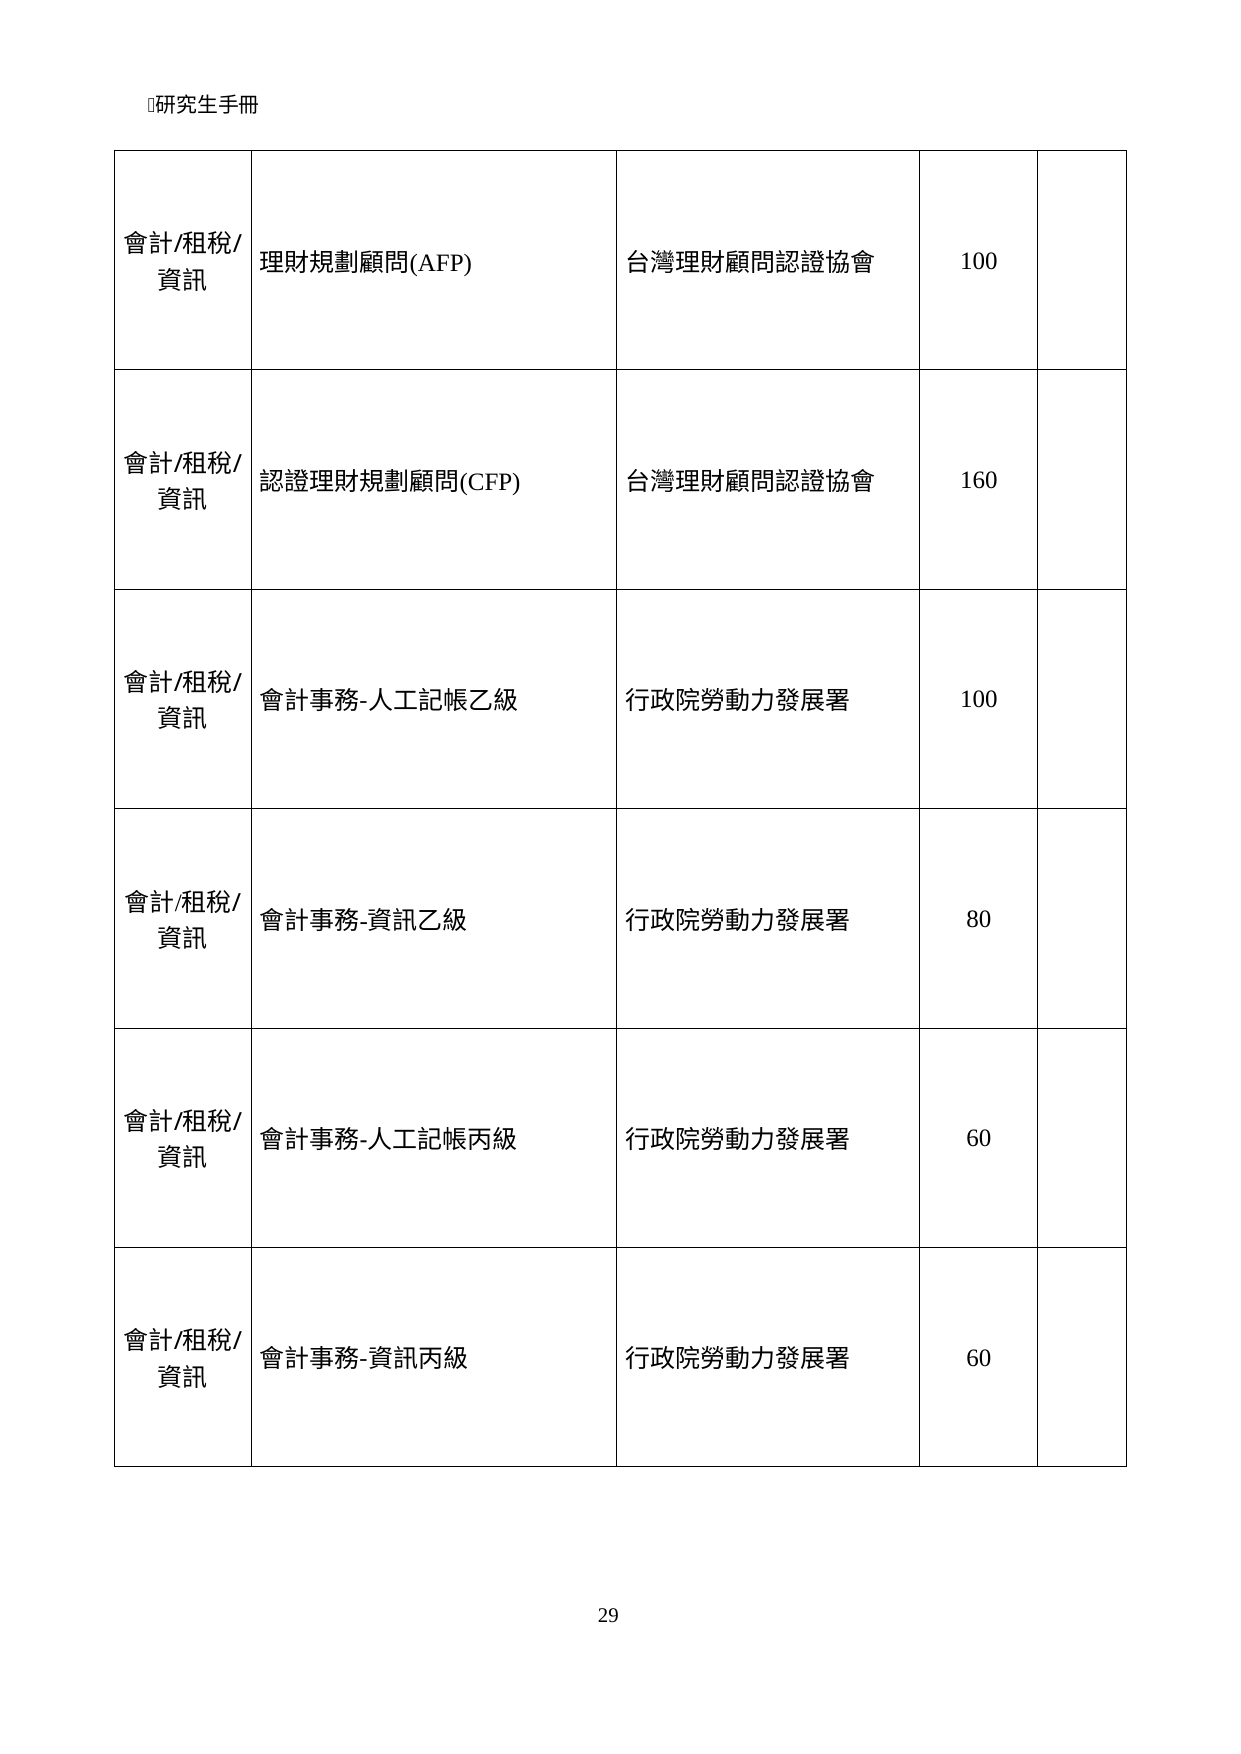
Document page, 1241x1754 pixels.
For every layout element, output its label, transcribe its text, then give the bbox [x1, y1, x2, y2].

table_cell 台灣理財顧問認證協會 [617, 151, 919, 369]
table_cell 會計/租稅/資訊 [115, 809, 251, 1027]
table_cell [1038, 370, 1126, 589]
table_cell 會計/租稅/資訊 [115, 1029, 251, 1247]
table_cell 行政院勞動力發展署 [617, 809, 919, 1027]
table_cell 160 [920, 370, 1037, 589]
table_cell [1038, 151, 1126, 369]
table_cell 理財規劃顧問(AFP) [252, 151, 616, 369]
table_cell 60 [920, 1029, 1037, 1247]
table_cell 行政院勞動力發展署 [617, 1248, 919, 1466]
table_cell [1038, 1248, 1126, 1466]
table_cell 會計/租稅/資訊 [115, 370, 251, 589]
table_cell 會計事務-資訊丙級 [252, 1248, 616, 1466]
table_cell [1038, 1029, 1126, 1247]
table_cell 會計/租稅/資訊 [115, 1248, 251, 1466]
table_cell 100 [920, 151, 1037, 369]
table_cell 會計事務-人工記帳丙級 [252, 1029, 616, 1247]
table_cell 會計事務-資訊乙級 [252, 809, 616, 1027]
table_cell 會計/租稅/資訊 [115, 590, 251, 808]
table_cell 100 [920, 590, 1037, 808]
table_cell 60 [920, 1248, 1037, 1466]
table_cell 行政院勞動力發展署 [617, 590, 919, 808]
table_cell [1038, 590, 1126, 808]
table_cell 會計事務-人工記帳乙級 [252, 590, 616, 808]
table_cell 會計/租稅/資訊 [115, 151, 251, 369]
table_cell 行政院勞動力發展署 [617, 1029, 919, 1247]
table_cell 台灣理財顧問認證協會 [617, 370, 919, 589]
table_cell 80 [920, 809, 1037, 1027]
table_cell 認證理財規劃顧問(CFP) [252, 370, 616, 589]
table_cell [1038, 809, 1126, 1027]
